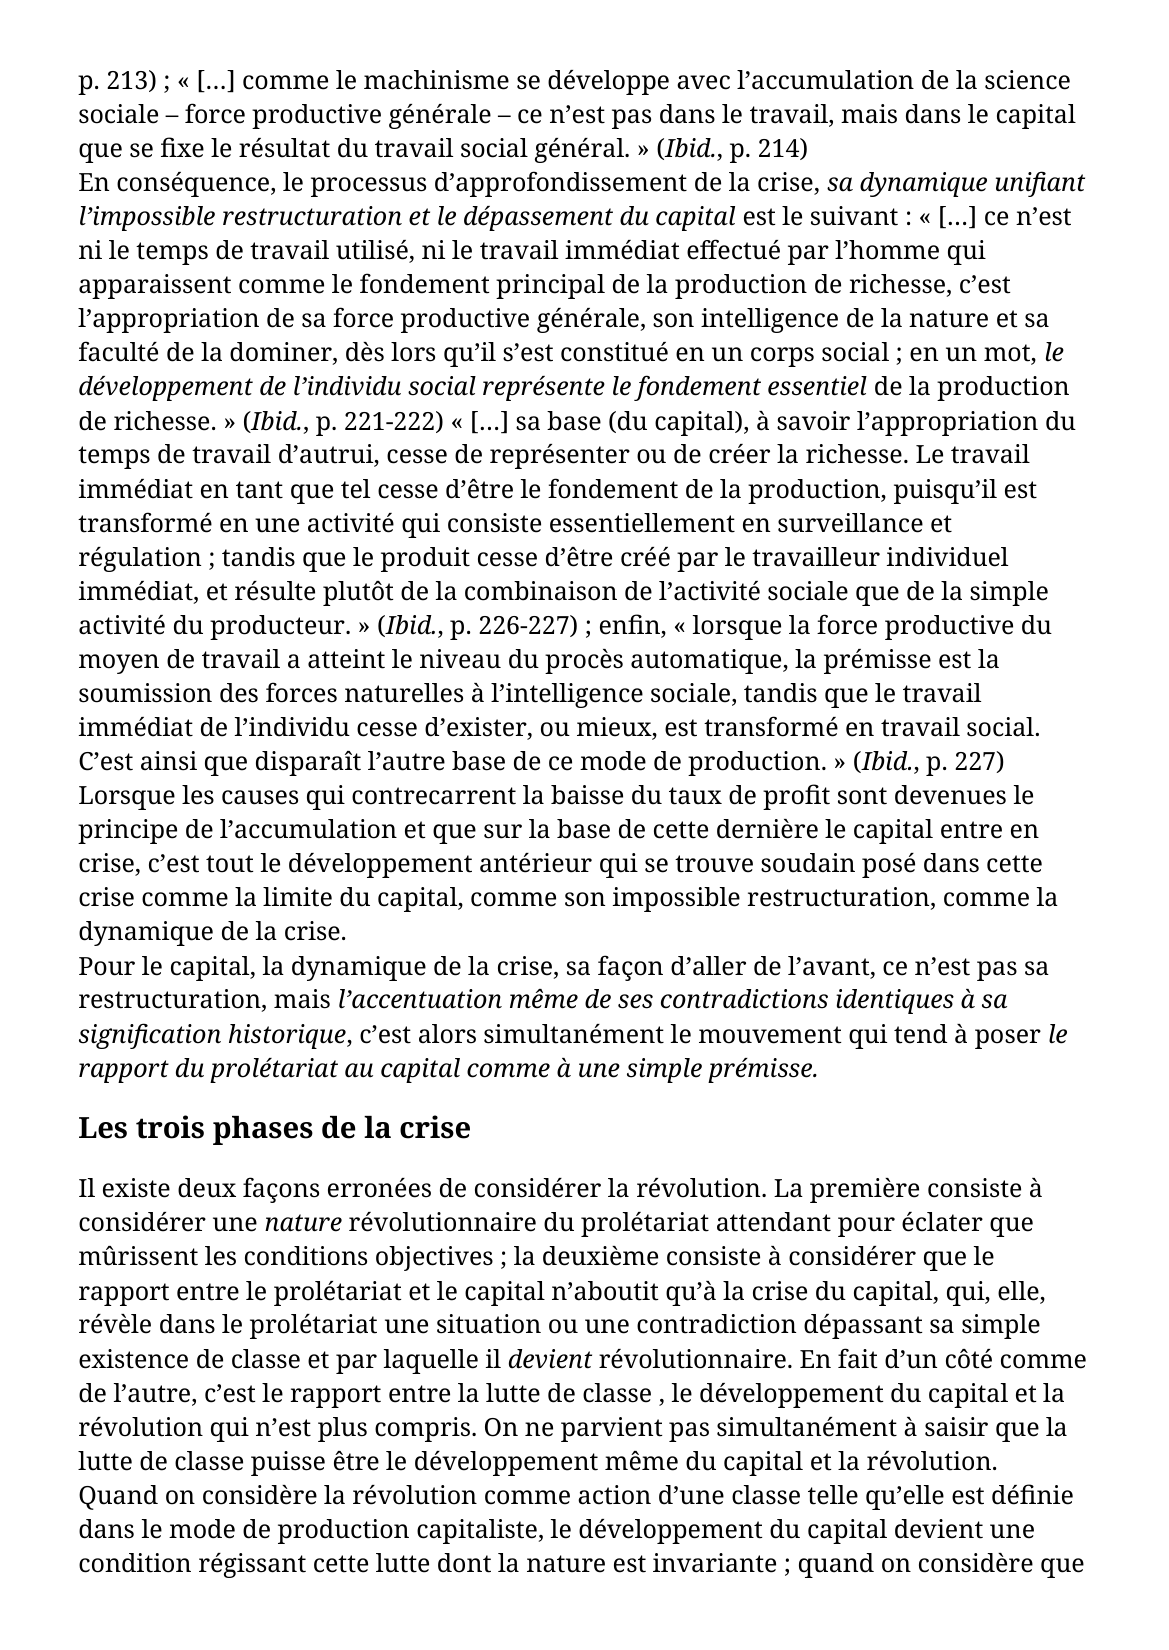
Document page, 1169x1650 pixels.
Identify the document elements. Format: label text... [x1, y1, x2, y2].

subtitle Les trois phases de la crise [471, 1108, 1091, 1147]
text Pour le capital, la dynamique de la crise, sa façon d’aller de l’avant, ce n’est pas sa restructuration, mais l’accentuation même de ses contradictions identiques à sa signification historique, c’est alors simultanément le mouvement qui tend à poser le rapport du prolétariat au capital comme à une simple prémisse. [819, 948, 1091, 1084]
text D’autre part : « Dans la machinerie, le travail objectivé n’est pas un simple produit, servant d’instrument de travail, c’est la force productive elle-même – l’accumulation du savoir, de l’habileté ainsi que toutes les forces productives générales du cerveau social sont alors absorbées dans le capital qui s’oppose au travail » (Fondements, t. 2, p. 213) ; « […] comme le machinisme se développe avec l’accumulation de la science sociale – force productive générale – ce n’est pas dans le travail, mais dans le capital que se fixe le résultat du travail social général. » (Ibid., p. 214) [78, 62, 1091, 165]
text Lorsque les causes qui contrecarrent la baisse du taux de profit sont devenues le principe de l’accumulation et que sur la base de cette dernière le capital entre en crise, c’est tout le développement antérieur qui se trouve soudain posé dans cette crise comme la limite du capital, comme son impossible restructuration, comme la dynamique de la crise. [347, 778, 1091, 948]
text Quand on considère la révolution comme action d’une classe telle qu’elle est définie dans le mode de production capitaliste, le développement du capital devient une condition régissant cette lutte dont la nature est invariante ; quand on considère que [78, 1477, 1091, 1580]
text En conséquence, le processus d’approfondissement de la crise, sa dynamique unifiant l’impossible restructuration et le dépassement du capital est le suivant : « […] ce n’est ni le temps de travail utilisé, ni le travail immédiat effectué par l’homme qui apparaissent comme le fondement principal de la production de richesse, c’est l’appropriation de sa force productive générale, son intelligence de la nature et sa faculté de la dominer, dès lors qu’il s’est constitué en un corps social ; en un mot, le développement de l’individu social représente le fondement essentiel de la production de richesse. » (Ibid., p. 221-222) « […] sa base (du capital), à savoir l’appropriation du temps de travail d’autrui, cesse de représenter ou de créer la richesse. Le travail immédiat en tant que tel cesse d’être le fondement de la production, puisqu’il est transformé en une activité qui consiste essentiellement en surveillance et régulation ; tandis que le produit cesse d’être créé par le travailleur individuel immédiat, et résulte plutôt de la combinaison de l’activité sociale que de la simple activité du producteur. » (Ibid., p. 226-227) ; enfin, « lorsque la force productive du moyen de travail a atteint le niveau du procès automatique, la prémisse est la soumission des forces naturelles à l’intelligence sociale, tandis que le travail immédiat de l’individu cesse d’exister, ou mieux, est transformé en travail social. C’est ainsi que disparaît l’autre base de ce mode de production. » (Ibid., p. 227) [78, 165, 1091, 778]
text Il existe deux façons erronées de considérer la révolution. La première consiste à considérer une nature révolutionnaire du prolétariat attendant pour éclater que mûrissent les conditions objectives ; la deuxième consiste à considérer que le rapport entre le prolétariat et le capital n’aboutit qu’à la crise du capital, qui, elle, révèle dans le prolétariat une situation ou une contradiction dépassant sa simple existence de classe et par laquelle il devient révolutionnaire. En fait d’un côté comme de l’autre, c’est le rapport entre la lutte de classe , le développement du capital et la révolution qui n’est plus compris. On ne parvient pas simultanément à saisir que la lutte de classe puisse être le développement même du capital et la révolution. [78, 1171, 1091, 1477]
